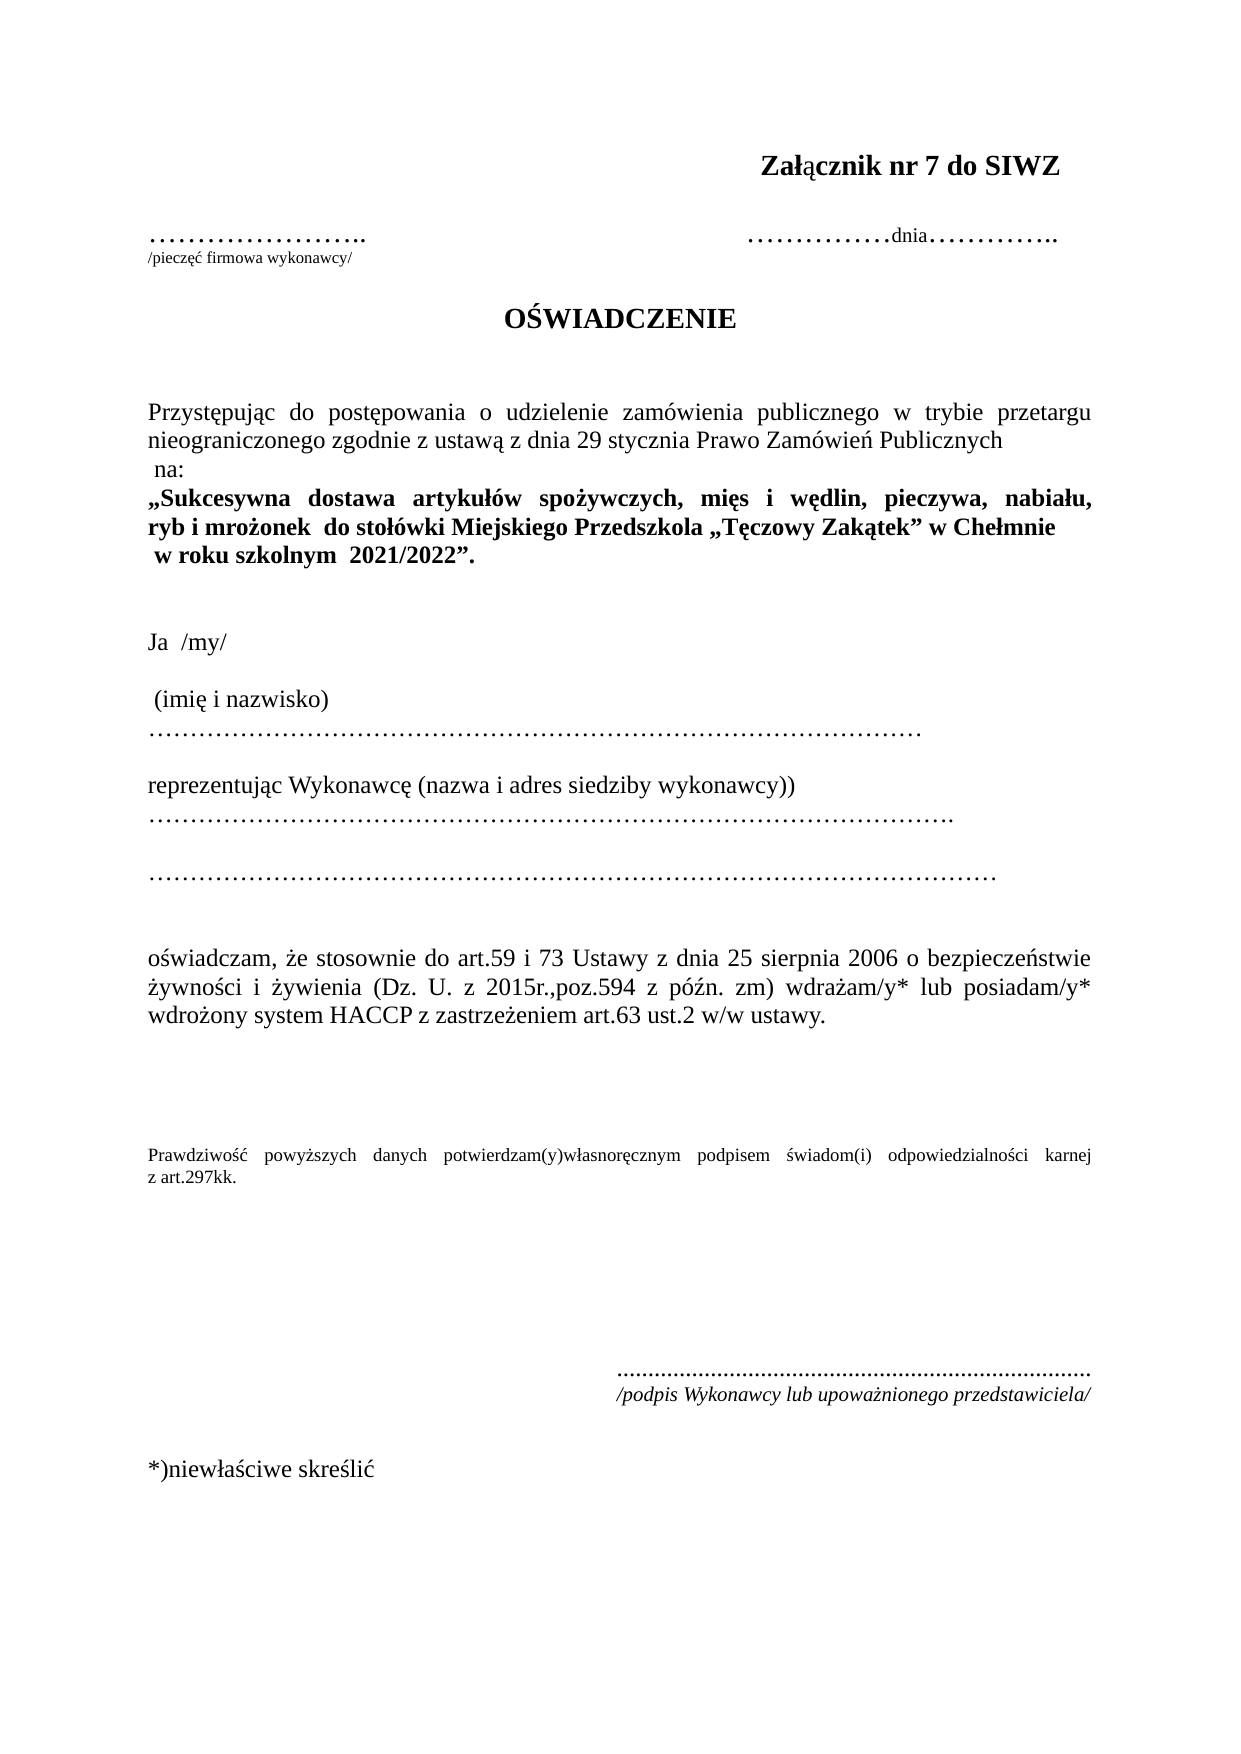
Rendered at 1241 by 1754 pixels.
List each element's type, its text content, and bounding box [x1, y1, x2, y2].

text Przystępując do postępowania o udzielenie zamówienia publicznego w trybie przetargu nieograniczonego zgodnie z ustawą z dnia 29 stycznia Prawo Zamówień Publicznych [148, 397, 1093, 454]
text na: [148, 454, 1093, 483]
text Prawdziwość powyższych danych potwierdzam(y)własnoręcznym podpisem świadom(i) odpowiedzialności karnej z art.297kk. [148, 1144, 1093, 1187]
text reprezentując Wykonawcę (nazwa i adres siedziby wykonawcy))……………………………………………………………………………………. [148, 771, 1093, 828]
text *)niewłaściwe skreślić [148, 1454, 1093, 1482]
text ………………….. ……………dnia………….. [148, 215, 1093, 248]
text w roku szkolnym 2021/2022”. [148, 541, 1093, 569]
text /pieczęć firmowa wykonawcy/ [148, 248, 1093, 267]
text ............................................................................ [616, 1353, 1093, 1381]
text oświadczam, że stosownie do art.59 i 73 Ustawy z dnia 25 sierpnia 2006 o bezpieczeństwie żywności i żywienia (Dz. U. z 2015r.,poz.594 z późn. zm) wdrażam/y* lub posiadam/y* wdrożony system HACCP z zastrzeżeniem art.63 ust.2 w/w ustawy. [148, 943, 1093, 1029]
text „Sukcesywna dostawa artykułów spożywczych, mięs i wędlin, pieczywa, nabiału, ryb i mrożonek do stołówki Miejskiego Przedszkola „Tęczowy Zakątek” w Chełmnie [148, 483, 1093, 541]
text Ja /my/ [148, 627, 1093, 656]
text (imię i nazwisko)………………………………………………………………………………… [148, 684, 1093, 742]
text OŚWIADCZENIE [148, 301, 1093, 334]
text /podpis Wykonawcy lub upoważnionego przedstawiciela/ [616, 1381, 1093, 1406]
text Załącznik nr 7 do SIWZ [148, 148, 1093, 181]
text ………………………………………………………………………………………… [148, 857, 1093, 886]
